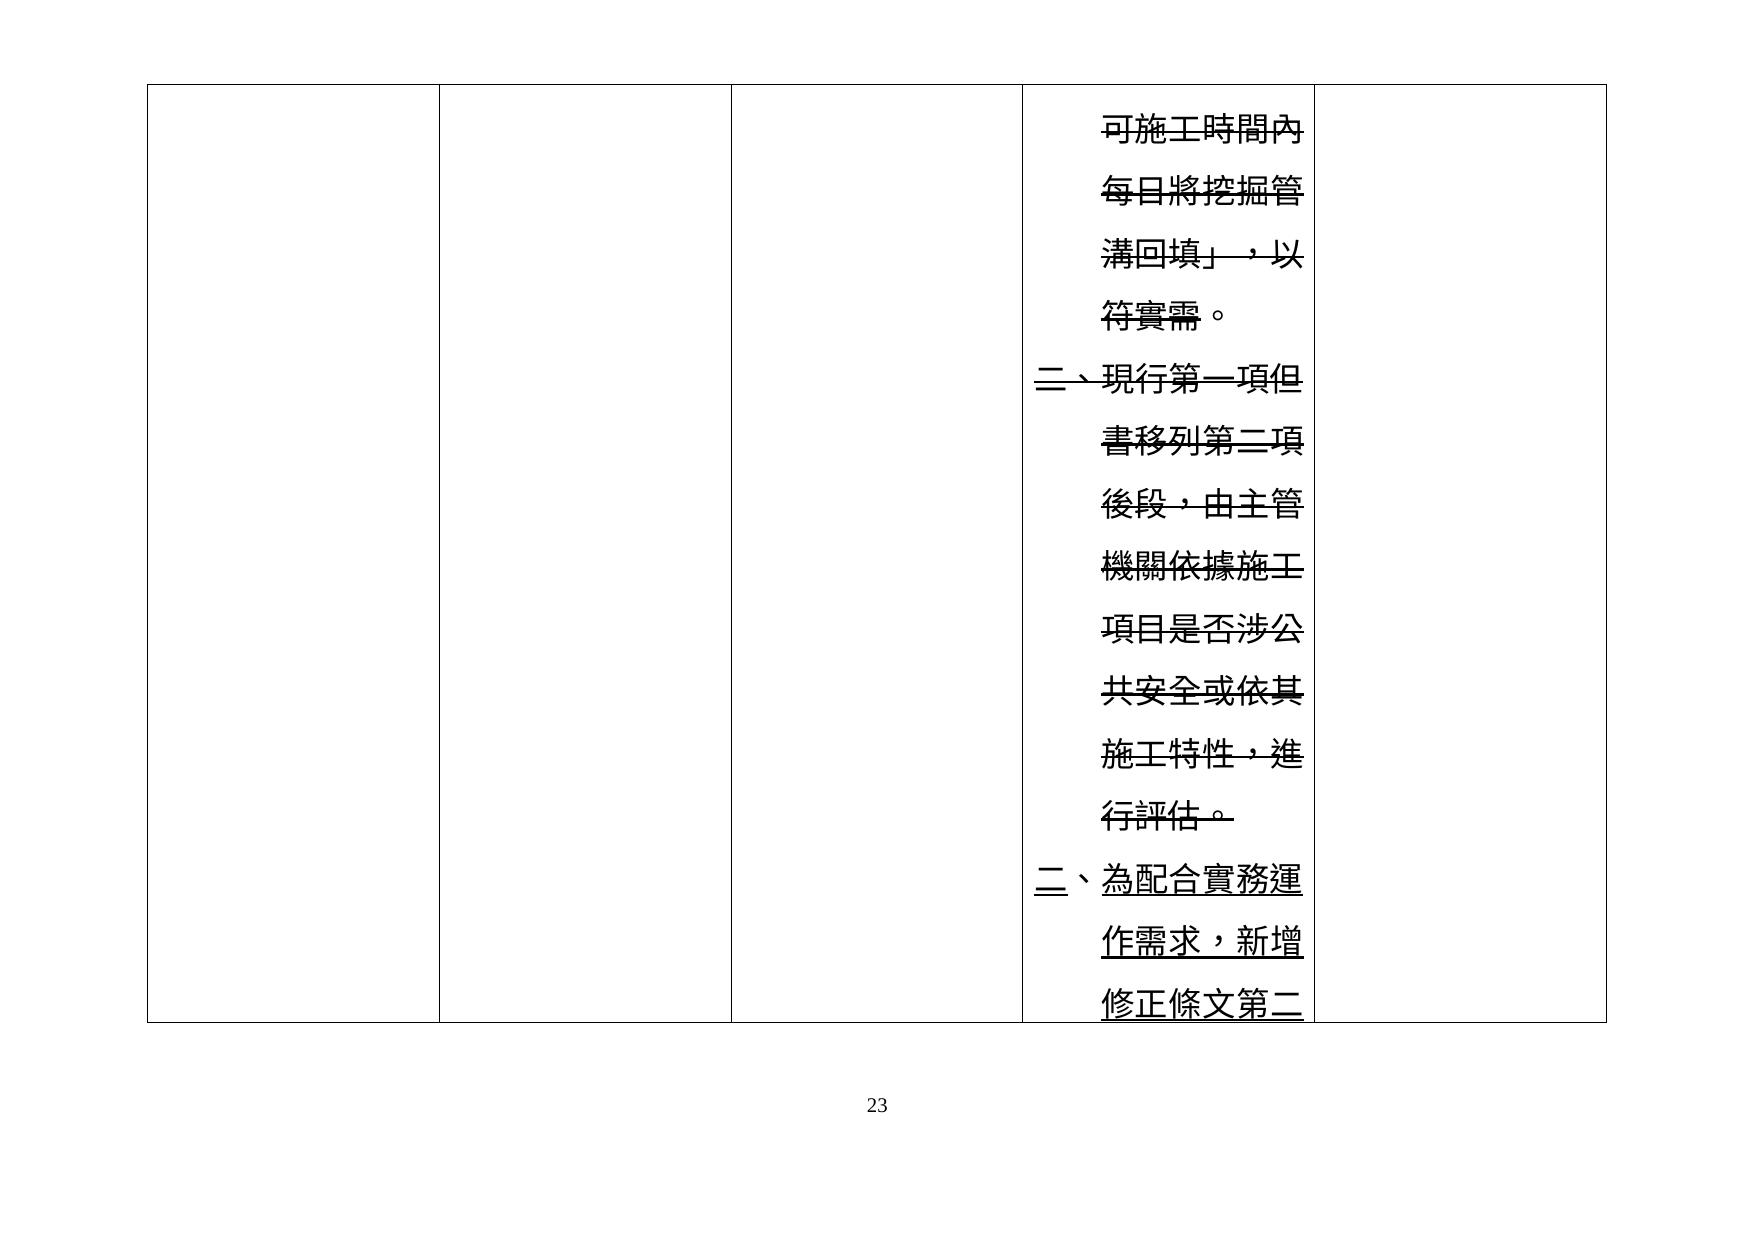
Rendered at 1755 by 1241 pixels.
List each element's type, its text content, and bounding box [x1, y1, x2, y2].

table_cell [440, 85, 731, 1022]
table_cell [732, 85, 1022, 1022]
table_cell [1315, 85, 1606, 1022]
table_cell 可施工時間內每日將挖掘管溝回填」，以符實需。 二、現行第一項但書移列第二項後段，由主管機關依據施工項目是否涉公共安全或依其施工特性，進行評估。 二、為配合實務運作需求，新增修正條文第二 [1023, 85, 1314, 1022]
table_cell [148, 85, 439, 1022]
